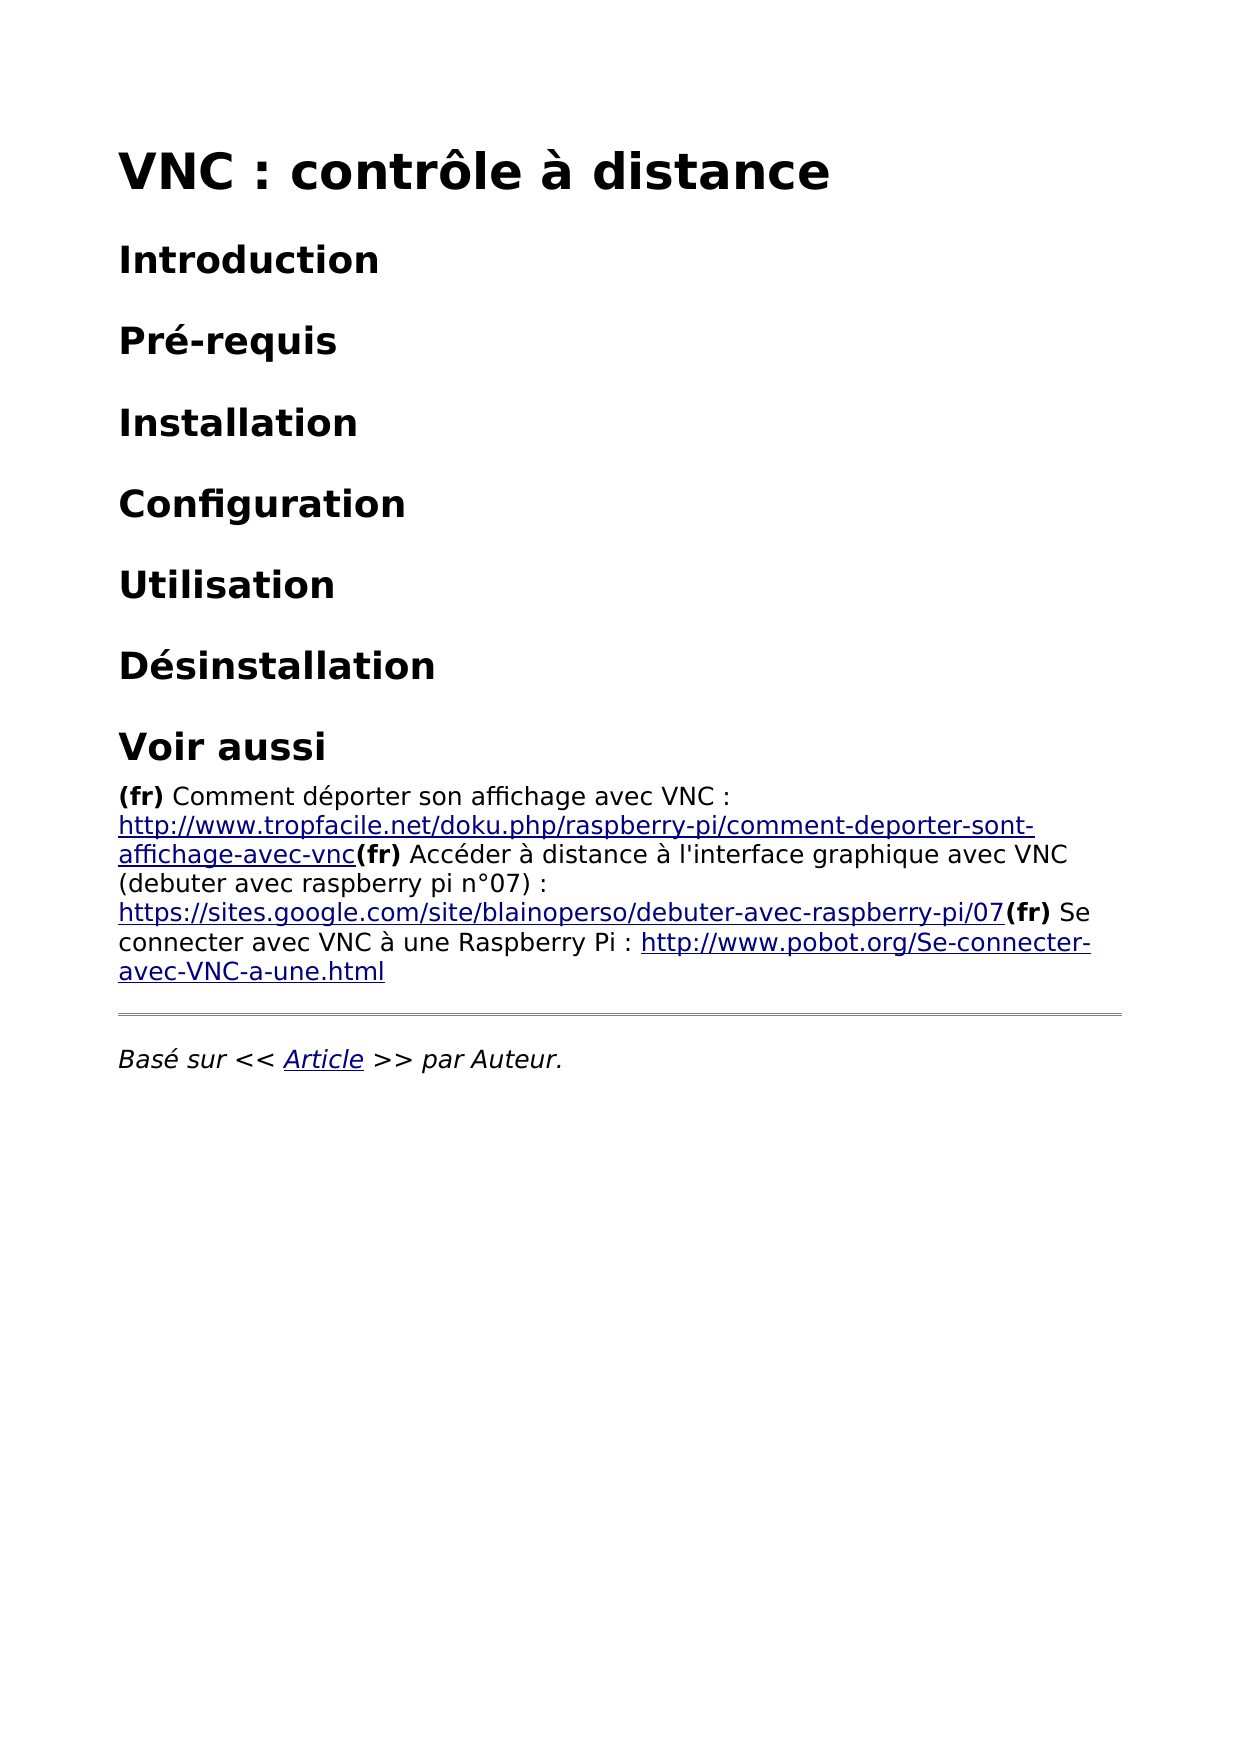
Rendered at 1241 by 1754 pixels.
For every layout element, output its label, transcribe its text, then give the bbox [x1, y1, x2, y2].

subtitle Voir aussi [118, 726, 1122, 769]
subtitle Utilisation [118, 563, 1122, 607]
subtitle VNC : contrôle à distance [118, 143, 1122, 201]
subtitle Désinstallation [118, 644, 1122, 688]
subtitle Introduction [118, 239, 1122, 282]
subtitle Installation [118, 401, 1122, 445]
subtitle Configuration [118, 482, 1122, 526]
subtitle Pré-requis [118, 320, 1122, 364]
text (fr) Comment déporter son affichage avec VNC : http://www.tropfacile.net/doku.php/raspberry-pi/comment-deporter-sont-affichage-avec-vnc(fr) Accéder à distance à l'interface graphique avec VNC (debuter avec raspberry pi n°07) : https://sites.google.com/site/blainoperso/debuter-avec-raspberry-pi/07(fr) Se connecter avec VNC à une Raspberry Pi : http://www.pobot.org/Se-connecter-avec-VNC-a-une.html [118, 782, 1122, 986]
text Basé sur << Article >> par Auteur. [118, 1045, 1122, 1074]
